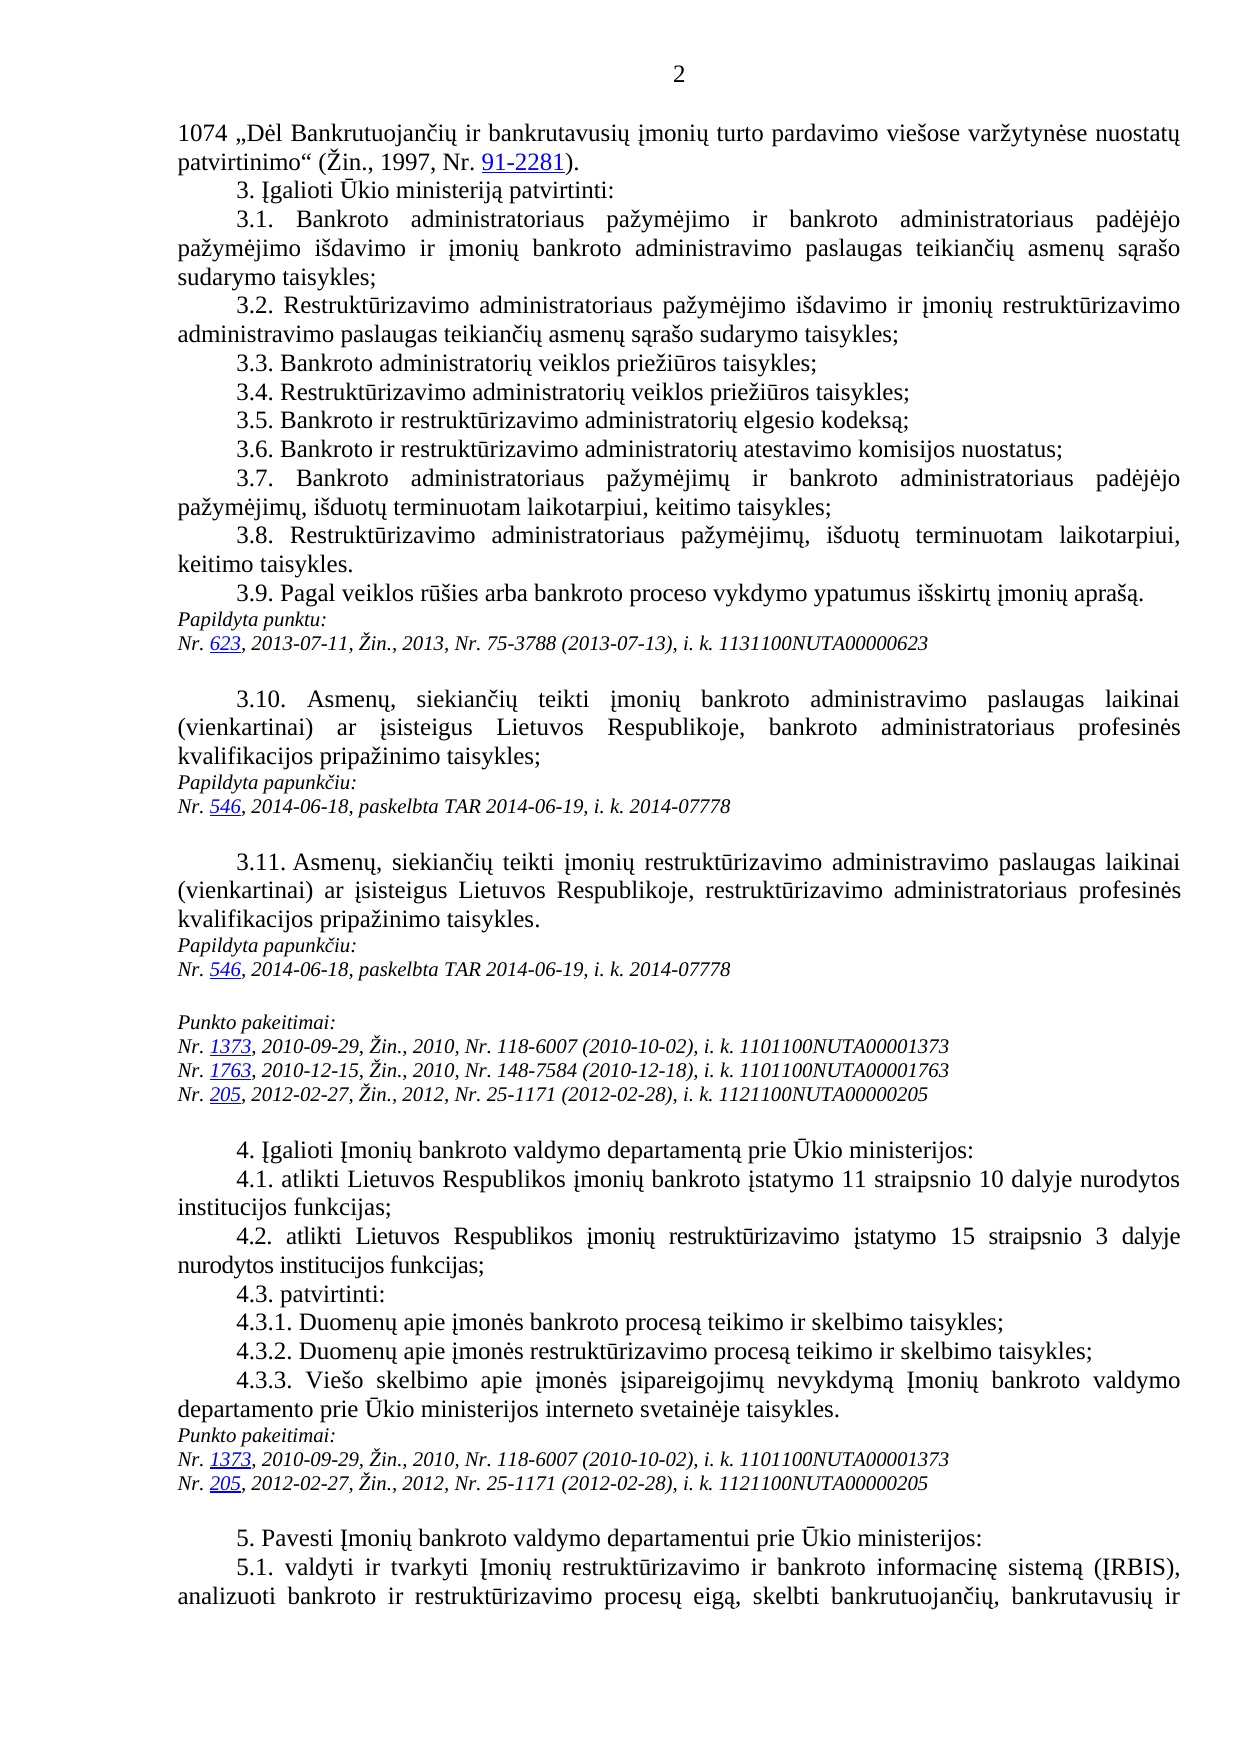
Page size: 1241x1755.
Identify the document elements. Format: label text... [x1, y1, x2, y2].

text Papildyta papunkčiu: [177, 933, 1181, 957]
text 3.9. Pagal veiklos rūšies arba bankroto proceso vykdymo ypatumus išskirtų įmonių aprašą. [177, 578, 1181, 607]
text 3.6. Bankroto ir restruktūrizavimo administratorių atestavimo komisijos nuostatus; [177, 434, 1181, 463]
text 3.7. Bankroto administratoriaus pažymėjimų ir bankroto administratoriaus padėjėjo pažymėjimų, išduotų terminuotam laikotarpiui, keitimo taisykles; [177, 463, 1181, 521]
text 4.2. atlikti Lietuvos Respublikos įmonių restruktūrizavimo įstatymo 15 straipsnio 3 dalyje nurodytos institucijos funkcijas; [177, 1221, 1181, 1279]
text 3.3. Bankroto administratorių veiklos priežiūros taisykles; [177, 348, 1181, 377]
text Nr. 1763, 2010-12-15, Žin., 2010, Nr. 148-7584 (2010-12-18), i. k. 1101100NUTA00001763 [177, 1058, 1181, 1082]
text 3. Įgalioti Ūkio ministeriją patvirtinti: [177, 176, 1181, 204]
text Nr. 205, 2012-02-27, Žin., 2012, Nr. 25-1171 (2012-02-28), i. k. 1121100NUTA00000205 [177, 1082, 1181, 1106]
text Papildyta papunkčiu: [177, 770, 1181, 794]
text Nr. 1373, 2010-09-29, Žin., 2010, Nr. 118-6007 (2010-10-02), i. k. 1101100NUTA00001373 [177, 1447, 1181, 1471]
text Nr. 546, 2014-06-18, paskelbta TAR 2014-06-19, i. k. 2014-07778 [177, 957, 1181, 981]
text 3.5. Bankroto ir restruktūrizavimo administratorių elgesio kodeksą; [177, 406, 1181, 434]
text Punkto pakeitimai: [177, 1010, 1181, 1034]
text Punkto pakeitimai: [177, 1422, 1181, 1447]
text 3.8. Restruktūrizavimo administratoriaus pažymėjimų, išduotų terminuotam laikotarpiui, keitimo taisykles. [177, 521, 1181, 578]
text Nr. 546, 2014-06-18, paskelbta TAR 2014-06-19, i. k. 2014-07778 [177, 794, 1181, 818]
text Papildyta punktu: [177, 607, 1181, 631]
text 4.3.1. Duomenų apie įmonės bankroto procesą teikimo ir skelbimo taisykles; [177, 1307, 1181, 1336]
text 4.3.2. Duomenų apie įmonės restruktūrizavimo procesą teikimo ir skelbimo taisykles; [177, 1336, 1181, 1365]
text 3.1. Bankroto administratoriaus pažymėjimo ir bankroto administratoriaus padėjėjo pažymėjimo išdavimo ir įmonių bankroto administravimo paslaugas teikiančių asmenų sąrašo sudarymo taisykles; [177, 204, 1181, 291]
text Nr. 1373, 2010-09-29, Žin., 2010, Nr. 118-6007 (2010-10-02), i. k. 1101100NUTA00001373 [177, 1034, 1181, 1058]
text 4.3.3. Viešo skelbimo apie įmonės įsipareigojimų nevykdymą Įmonių bankroto valdymo departamento prie Ūkio ministerijos interneto svetainėje taisykles. [177, 1365, 1181, 1422]
text 3.2. Restruktūrizavimo administratoriaus pažymėjimo išdavimo ir įmonių restruktūrizavimo administravimo paslaugas teikiančių asmenų sąrašo sudarymo taisykles; [177, 291, 1181, 348]
text Nr. 205, 2012-02-27, Žin., 2012, Nr. 25-1171 (2012-02-28), i. k. 1121100NUTA00000205 [177, 1471, 1181, 1495]
text 1074 „Dėl Bankrutuojančių ir bankrutavusių įmonių turto pardavimo viešose varžytynėse nuostatų patvirtinimo“ (Žin., 1997, Nr. 91-2281). [177, 118, 1181, 176]
text 4.1. atlikti Lietuvos Respublikos įmonių bankroto įstatymo 11 straipsnio 10 dalyje nurodytos institucijos funkcijas; [177, 1164, 1181, 1221]
text 3.11. Asmenų, siekiančių teikti įmonių restruktūrizavimo administravimo paslaugas laikinai (vienkartinai) ar įsisteigus Lietuvos Respublikoje, restruktūrizavimo administratoriaus profesinės kvalifikacijos pripažinimo taisykles. [177, 847, 1181, 933]
text 3.4. Restruktūrizavimo administratorių veiklos priežiūros taisykles; [177, 377, 1181, 406]
text 5.1. valdyti ir tvarkyti Įmonių restruktūrizavimo ir bankroto informacinę sistemą (ĮRBIS), analizuoti bankroto ir restruktūrizavimo procesų eigą, skelbti bankrutuojančių, bankrutavusių ir [177, 1552, 1181, 1610]
text Nr. 623, 2013-07-11, Žin., 2013, Nr. 75-3788 (2013-07-13), i. k. 1131100NUTA00000623 [177, 631, 1181, 655]
text 4. Įgalioti Įmonių bankroto valdymo departamentą prie Ūkio ministerijos: [177, 1135, 1181, 1164]
text 3.10. Asmenų, siekiančių teikti įmonių bankroto administravimo paslaugas laikinai (vienkartinai) ar įsisteigus Lietuvos Respublikoje, bankroto administratoriaus profesinės kvalifikacijos pripažinimo taisykles; [177, 684, 1181, 770]
text 4.3. patvirtinti: [177, 1279, 1181, 1307]
text 5. Pavesti Įmonių bankroto valdymo departamentui prie Ūkio ministerijos: [177, 1523, 1181, 1552]
